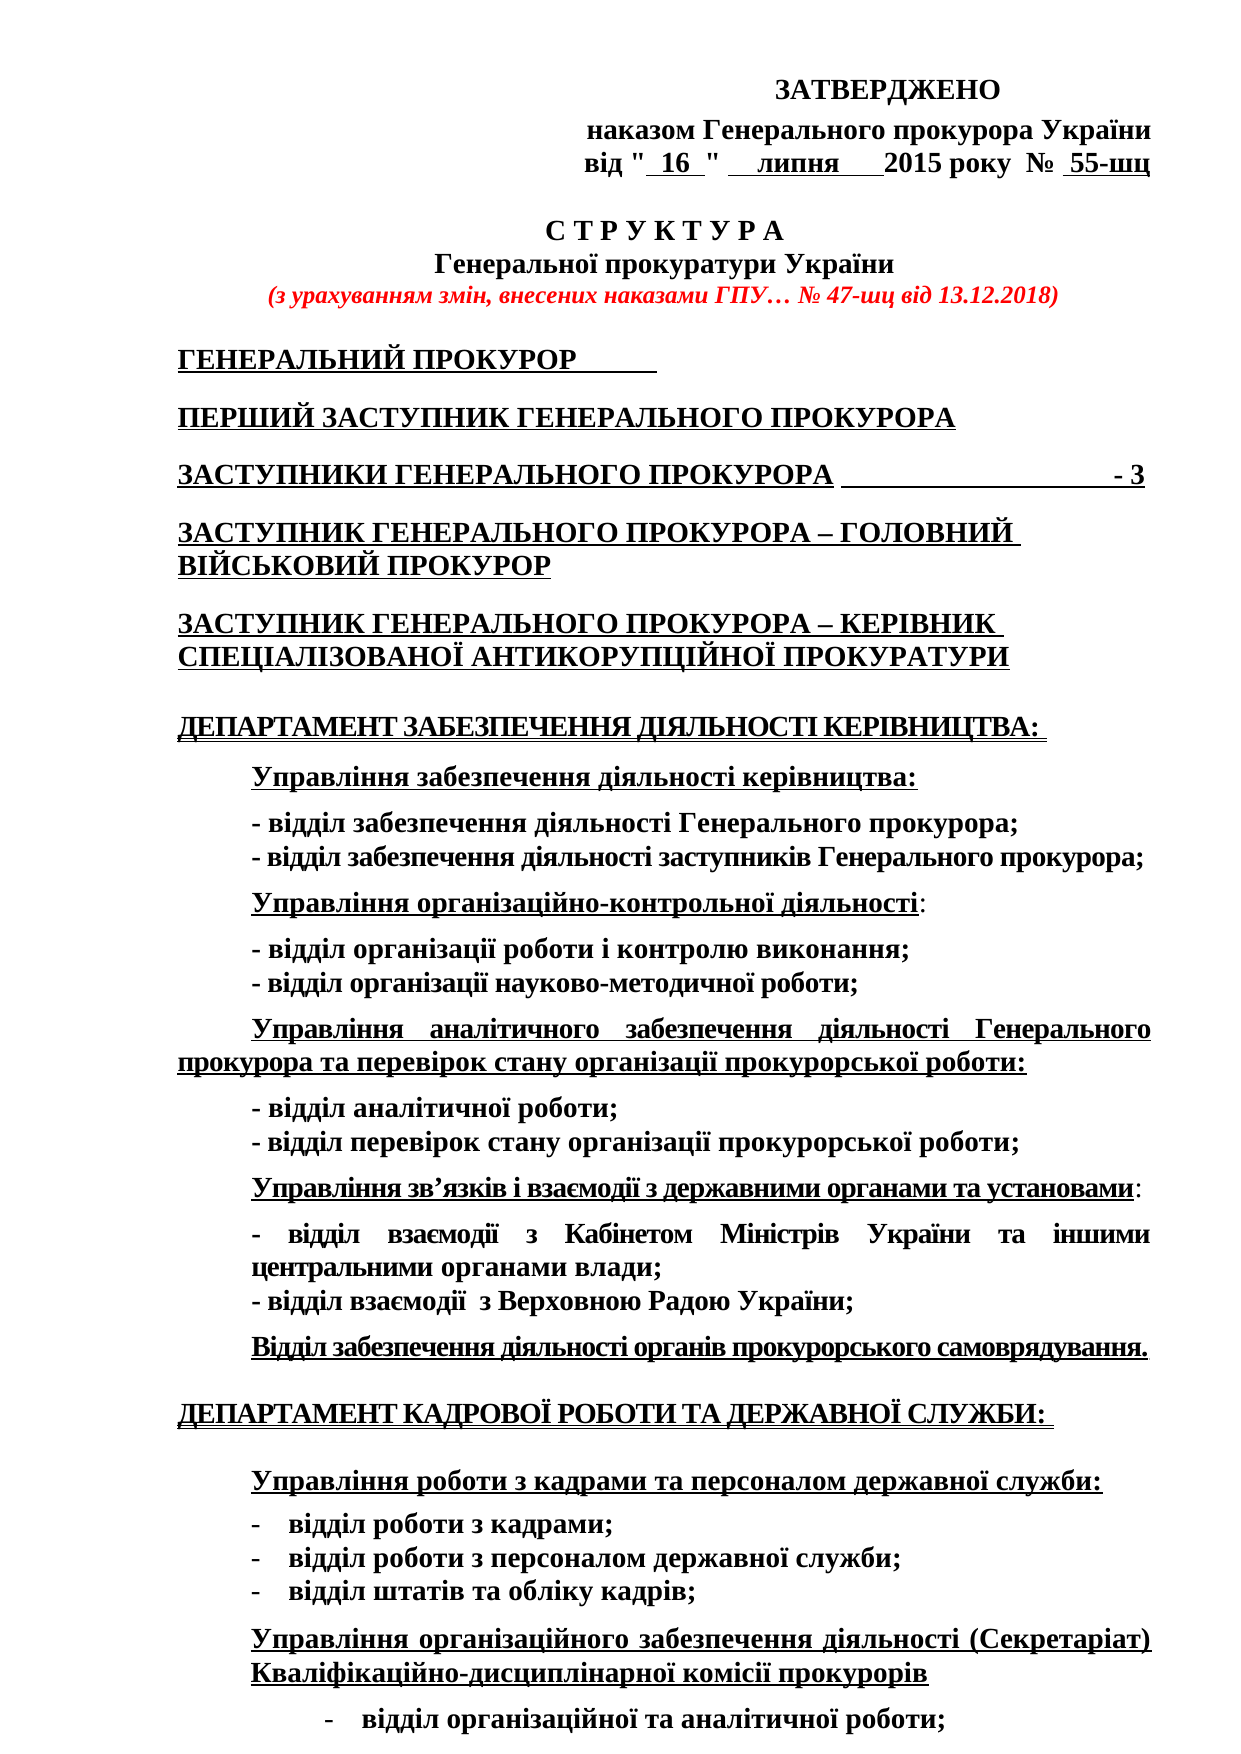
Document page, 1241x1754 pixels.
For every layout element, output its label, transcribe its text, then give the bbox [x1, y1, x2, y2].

text Відділ забезпечення діяльності органів прокурорського самоврядування. [177, 1329, 1152, 1363]
subtitle (з урахуванням змін, внесених наказами ГПУ… № 47-шц від 13.12.2018) [177, 280, 1152, 308]
text Управління аналітичного забезпечення діяльності Генерального прокурора та перевірок стану організації прокурорської роботи: [177, 1011, 1152, 1078]
list відділ роботи з кадрами; [251, 1506, 1152, 1540]
text департамент ЗАБЕЗПЕЧЕННЯ ДІЯЛЬНОСТІ КЕРІВНИЦТВА: [177, 709, 1152, 743]
text - відділ взаємодії з Верховною Радою України; [177, 1283, 1152, 1317]
text Управління роботи з кадрами та персоналом державної служби: [251, 1463, 1152, 1497]
text - відділ аналітичної роботи; [177, 1090, 1152, 1124]
text Управління зв’язків і взаємодії з державними органами та установами: [177, 1170, 1152, 1203]
text - відділ забезпечення діяльності Генерального прокурора; [177, 806, 1152, 839]
subtitle ЗАТВЕРДЖЕНО [177, 72, 1152, 106]
text наказом Генерального прокурора України [177, 112, 1152, 146]
subtitle ЗАСТУПНИК ГЕНЕРАЛЬНОГО ПРОКУРОРА – КЕРІВНИК СПЕЦІАЛІЗОВАНОЇ АНТИКОРУПЦІЙНОЇ ПРОКУРАТУРИ [177, 606, 1152, 673]
subtitle ЗАСТУПНИК ГЕНЕРАЛЬНОГО ПРОКУРОРА – ГОЛОВНИЙ ВІЙСЬКОВИЙ ПРОКУРОР [177, 515, 1152, 582]
list відділ організаційної та аналітичної роботи; [324, 1701, 1152, 1734]
subtitle ЗАСТУПНИКИ ГЕНЕРАЛЬНОГО ПРОКУРОРА - 3 [177, 457, 1152, 491]
text - відділ взаємодії з Кабінетом Міністрів України та іншими центральними органами влади; [251, 1216, 1152, 1283]
text Управління організаційно-контрольної діяльності: [177, 885, 1152, 919]
text - відділ організації роботи і контролю виконання; [177, 931, 1152, 965]
list відділ штатів та обліку кадрів; [251, 1573, 1152, 1607]
text - відділ організації науково-методичної роботи; [177, 965, 1152, 998]
text Кваліфікаційно-дисциплінарної комісії прокурорів [250, 1651, 1152, 1688]
text Управління забезпечення діяльності керівництва: [177, 759, 1152, 793]
text - відділ забезпечення діяльності заступників Генерального прокурора; [177, 839, 1152, 873]
text ДЕПАРТАМЕНТ КАДРОВОЇ РОБОТИ та держаВної служби: [177, 1396, 1152, 1430]
text від " 16 " липня 2015 року № 55-шц [546, 146, 1152, 179]
list відділ роботи з персоналом державної служби; [251, 1540, 1152, 1573]
text - відділ перевірок стану організації прокурорської роботи; [177, 1124, 1152, 1157]
text ПЕРШИЙ ЗАСТУПНИК ГЕНЕРАЛЬНОГО ПРОКУРОРА [177, 400, 1152, 433]
text Генеральної прокуратури України [177, 246, 1152, 280]
text Управління організаційного забезпечення діяльності (Секретаріат) [250, 1621, 1152, 1650]
text С Т Р У К Т У Р А [177, 213, 1152, 246]
subtitle ГЕНЕРАЛЬНИЙ ПРОКУРОР [177, 342, 1152, 376]
